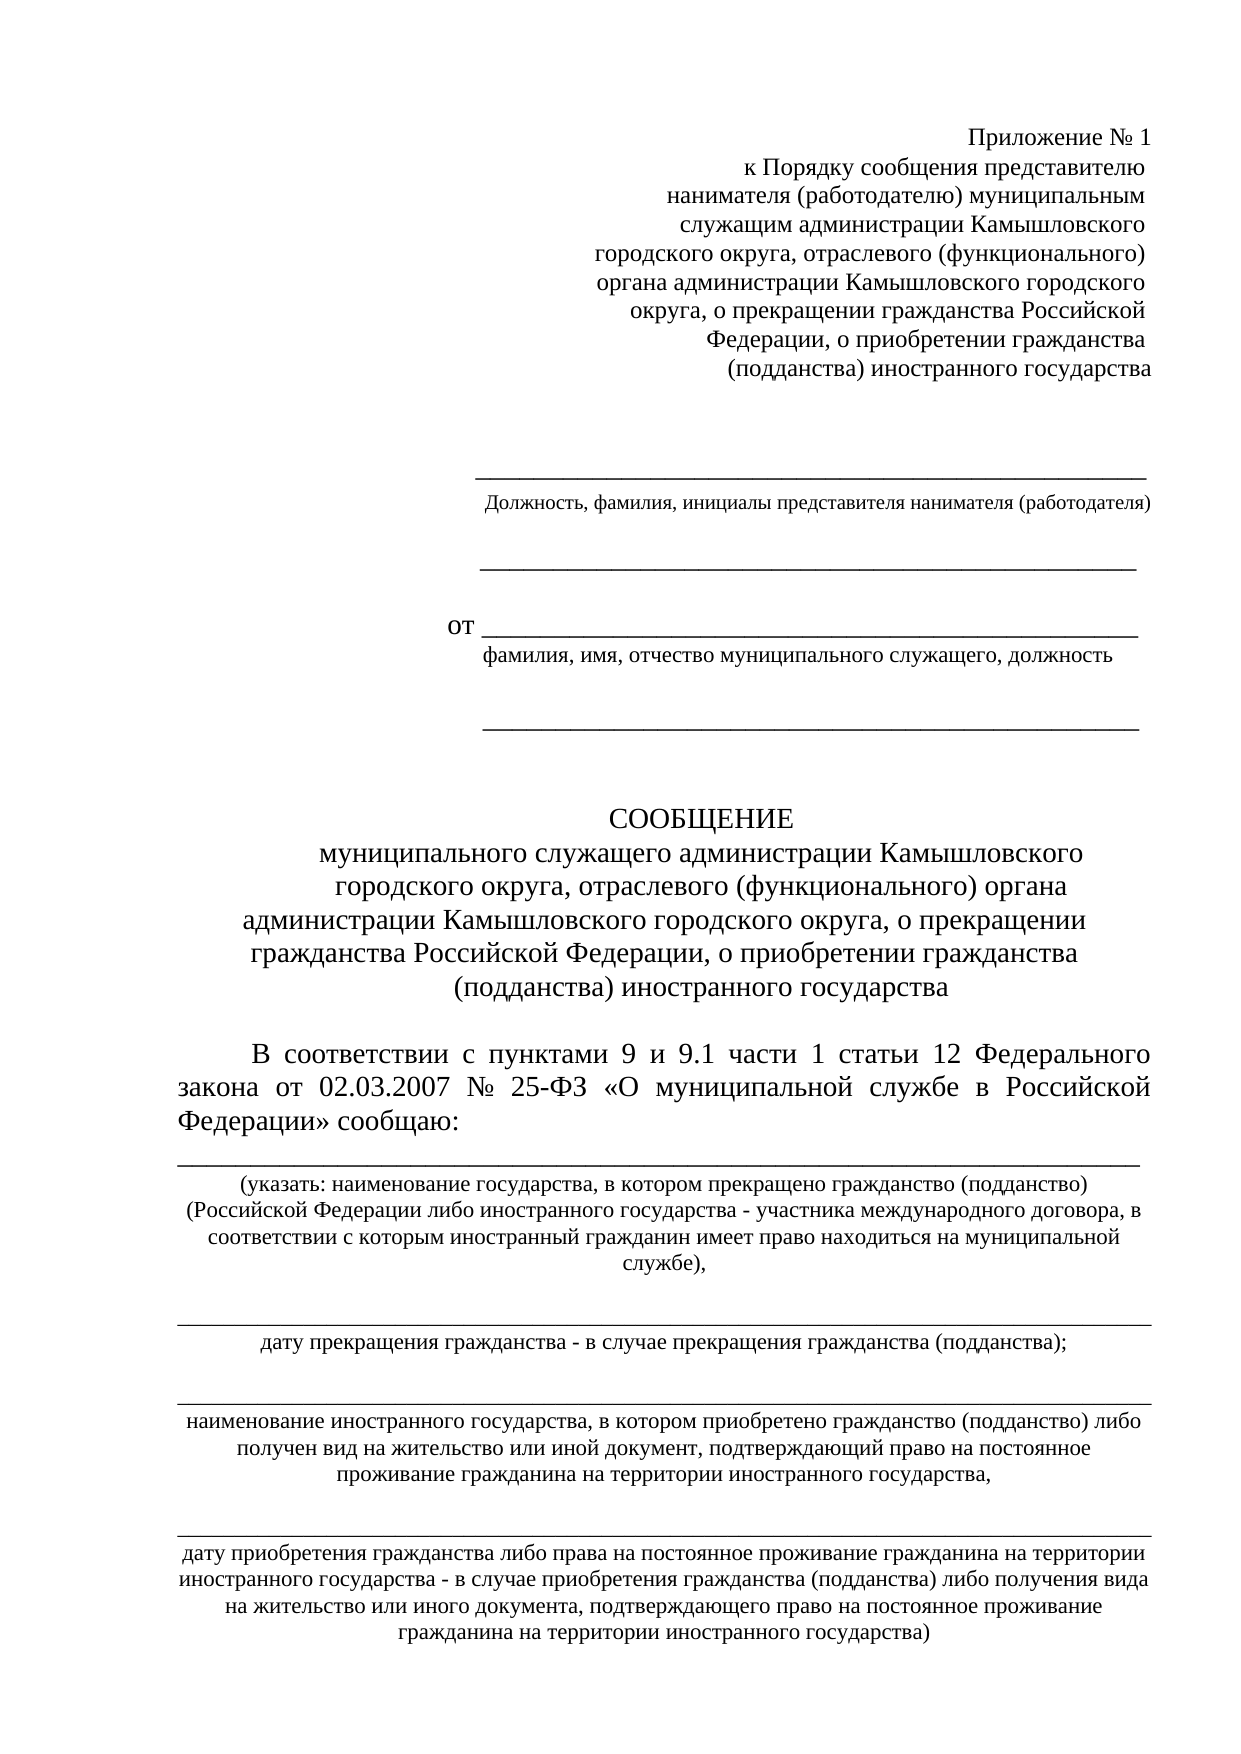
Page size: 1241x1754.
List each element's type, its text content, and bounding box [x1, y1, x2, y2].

text _____________________________________________ [177, 540, 1152, 573]
text СООБЩЕНИЕ [177, 801, 1152, 835]
text Приложение № 1 [177, 118, 1152, 152]
text __________________________________________________________________ [177, 1137, 1152, 1170]
text нанимателя (работодателю) муниципальным [177, 181, 1152, 209]
text _____________________________________________________________________________________ [177, 1381, 1152, 1404]
text В соответствии с пунктами 9 и 9.1 части 1 статьи 12 Федерального закона от 02.03.2007 № 25-ФЗ «О муниципальной службе в Российской Федерации» сообщаю: [177, 1036, 1152, 1137]
text Федерации, о приобретении гражданства [177, 324, 1152, 353]
text _____________________________________________________________________________________ [177, 1302, 1152, 1325]
text городского округа, отраслевого (функционального) органа администрации Камышловского городского округа, о прекращении гражданства Российской Федерации, о приобретении гражданства [177, 868, 1152, 969]
text дату прекращения гражданства - в случае прекращения гражданства (подданства); [177, 1328, 1152, 1354]
text фамилия, имя, отчество муниципального служащего, должность [177, 641, 1152, 667]
text к Порядку сообщения представителю [177, 152, 1152, 181]
text (подданства) иностранного государства [177, 969, 1152, 1002]
text (указать: наименование государства, в котором прекращено гражданство (подданство) (Российской Федерации либо иностранного государства - участника международного договора, в соответствии с которым иностранный гражданин имеет право находиться на муниципальной службе), [177, 1170, 1152, 1276]
text муниципального служащего администрации Камышловского [177, 835, 1152, 868]
text от _____________________________________________ [177, 607, 1152, 641]
text дату приобретения гражданства либо права на постоянное проживание гражданина на территории иностранного государства - в случае приобретения гражданства (подданства) либо получения вида на жительство или иного документа, подтверждающего право на постоянное проживание гражданина на территории иностранного государства) [177, 1539, 1152, 1644]
text _____________________________________________________________________________________ [177, 1513, 1152, 1536]
text органа администрации Камышловского городского [177, 267, 1152, 296]
text Должность, фамилия, инициалы представителя нанимателя (работодателя) [177, 482, 1152, 516]
text ______________________________________________ [177, 449, 1152, 482]
text (подданства) иностранного государства [177, 353, 1152, 382]
text служащим администрации Камышловского [177, 209, 1152, 238]
text городского округа, отраслевого (функционального) [177, 238, 1152, 267]
text округа, о прекращении гражданства Российской [177, 296, 1152, 324]
text _____________________________________________ [177, 701, 1152, 734]
text наименование иностранного государства, в котором приобретено гражданство (подданство) либо получен вид на жительство или иной документ, подтверждающий право на постоянное проживание гражданина на территории иностранного государства, [177, 1407, 1152, 1486]
